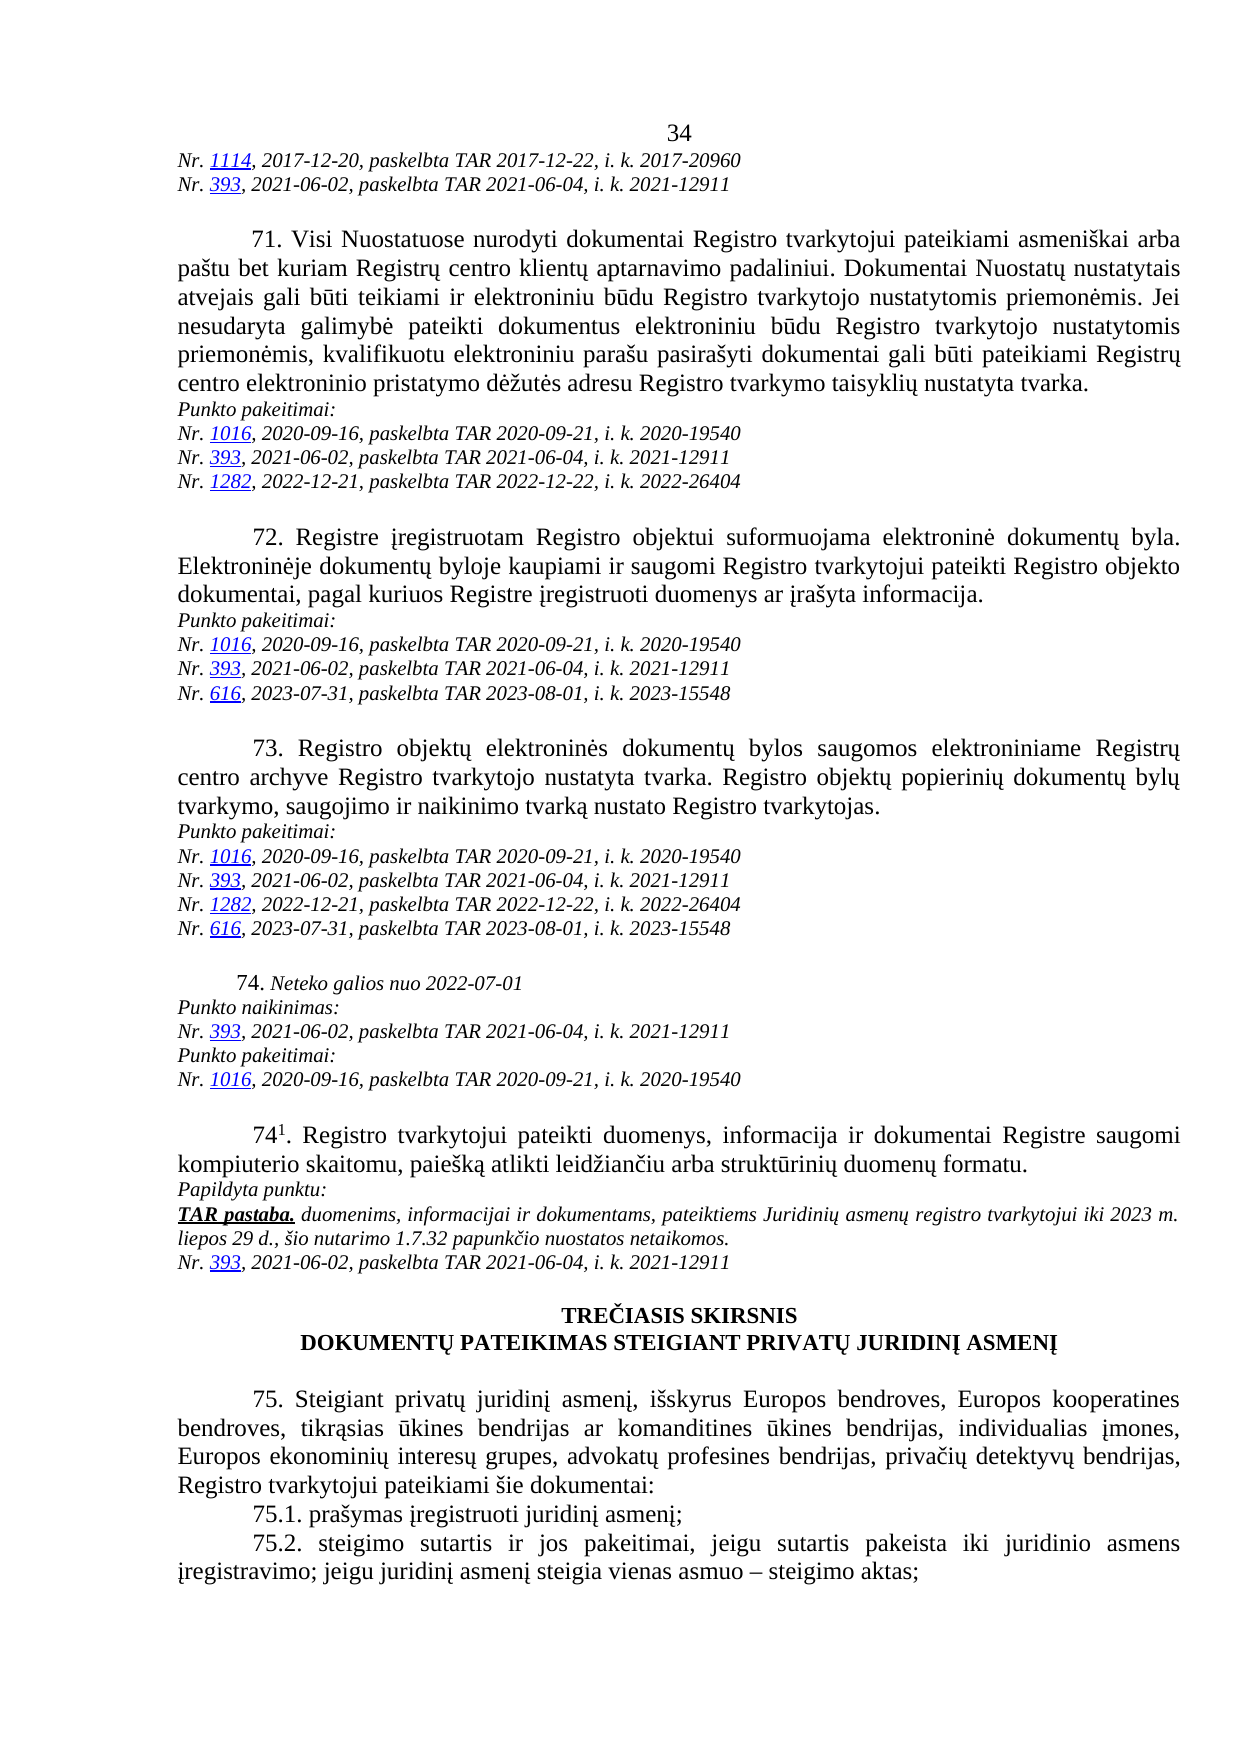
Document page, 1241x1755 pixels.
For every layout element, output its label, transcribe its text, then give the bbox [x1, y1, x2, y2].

text Nr. 1016, 2020-09-16, paskelbta TAR 2020-09-21, i. k. 2020-19540 [177, 1067, 1181, 1091]
text Nr. 1282, 2022-12-21, paskelbta TAR 2022-12-22, i. k. 2022-26404 [177, 892, 1181, 916]
text Punkto pakeitimai: [177, 819, 1181, 843]
text Nr. 1016, 2020-09-16, paskelbta TAR 2020-09-21, i. k. 2020-19540 [177, 843, 1181, 868]
text Punkto pakeitimai: [177, 397, 1181, 421]
text Nr. 1114, 2017-12-20, paskelbta TAR 2017-12-22, i. k. 2017-20960 [177, 148, 1181, 172]
text Punkto naikinimas: [177, 995, 1181, 1019]
text 72. Registre įregistruotam Registro objektui suformuojama elektroninė dokumentų byla. Elektroninėje dokumentų byloje kaupiami ir saugomi Registro tvarkytojui pateikti Registro objekto dokumentai, pagal kuriuos Registre įregistruoti duomenys ar įrašyta informacija. [177, 522, 1181, 608]
text 741. Registro tvarkytojui pateikti duomenys, informacija ir dokumentai Registre saugomi kompiuterio skaitomu, paiešką atlikti leidžiančiu arba struktūrinių duomenų formatu. [177, 1120, 1181, 1177]
text Punkto pakeitimai: [177, 608, 1181, 632]
text Punkto pakeitimai: [177, 1043, 1181, 1067]
text Nr. 616, 2023-07-31, paskelbta TAR 2023-08-01, i. k. 2023-15548 [177, 680, 1181, 704]
text 71. Visi Nuostatuose nurodyti dokumentai Registro tvarkytojui pateikiami asmeniškai arba paštu bet kuriam Registrų centro klientų aptarnavimo padaliniui. Dokumentai Nuostatų nustatytais atvejais gali būti teikiami ir elektroniniu būdu Registro tvarkytojo nustatytomis priemonėmis. Jei nesudaryta galimybė pateikti dokumentus elektroniniu būdu Registro tvarkytojo nustatytomis priemonėmis, kvalifikuotu elektroniniu parašu pasirašyti dokumentai gali būti pateikiami Registrų centro elektroninio pristatymo dėžutės adresu Registro tvarkymo taisyklių nustatyta tvarka. [177, 224, 1181, 397]
text Nr. 393, 2021-06-02, paskelbta TAR 2021-06-04, i. k. 2021-12911 [177, 172, 1181, 196]
text Papildyta punktu: [177, 1177, 1181, 1201]
text Nr. 393, 2021-06-02, paskelbta TAR 2021-06-04, i. k. 2021-12911 [177, 656, 1181, 680]
text Nr. 393, 2021-06-02, paskelbta TAR 2021-06-04, i. k. 2021-12911 [177, 445, 1181, 469]
text Nr. 1282, 2022-12-21, paskelbta TAR 2022-12-22, i. k. 2022-26404 [177, 469, 1181, 493]
text Nr. 616, 2023-07-31, paskelbta TAR 2023-08-01, i. k. 2023-15548 [177, 916, 1181, 940]
text TREČIASIS SKIRSNIS [177, 1302, 1181, 1329]
text Nr. 1016, 2020-09-16, paskelbta TAR 2020-09-21, i. k. 2020-19540 [177, 632, 1181, 656]
text Nr. 1016, 2020-09-16, paskelbta TAR 2020-09-21, i. k. 2020-19540 [177, 421, 1181, 445]
text 74. Neteko galios nuo 2022-07-01 [177, 968, 1181, 995]
text Nr. 393, 2021-06-02, paskelbta TAR 2021-06-04, i. k. 2021-12911 [177, 1019, 1181, 1043]
text Nr. 393, 2021-06-02, paskelbta TAR 2021-06-04, i. k. 2021-12911 [177, 868, 1181, 892]
text Nr. 393, 2021-06-02, paskelbta TAR 2021-06-04, i. k. 2021-12911 [177, 1249, 1181, 1274]
text 75. Steigiant privatų juridinį asmenį, išskyrus Europos bendroves, Europos kooperatines bendroves, tikrąsias ūkines bendrijas ar komanditines ūkines bendrijas, individualias įmones, Europos ekonominių interesų grupes, advokatų profesines bendrijas, privačių detektyvų bendrijas, Registro tvarkytojui pateikiami šie dokumentai: [177, 1384, 1181, 1499]
text 75.2. steigimo sutartis ir jos pakeitimai, jeigu sutartis pakeista iki juridinio asmens įregistravimo; jeigu juridinį asmenį steigia vienas asmuo – steigimo aktas; [177, 1528, 1181, 1585]
text 75.1. prašymas įregistruoti juridinį asmenį; [177, 1499, 1181, 1528]
text 73. Registro objektų elektroninės dokumentų bylos saugomos elektroniniame Registrų centro archyve Registro tvarkytojo nustatyta tvarka. Registro objektų popierinių dokumentų bylų tvarkymo, saugojimo ir naikinimo tvarką nustato Registro tvarkytojas. [177, 733, 1181, 819]
text TAR pastaba. duomenims, informacijai ir dokumentams, pateiktiems Juridinių asmenų registro tvarkytojui iki 2023 m. liepos 29 d., šio nutarimo 1.7.32 papunkčio nuostatos netaikomos. [177, 1201, 1181, 1249]
text DOKUMENTŲ PATEIKIMAS STEIGIANT PRIVATŲ JURIDINĮ ASMENĮ [177, 1329, 1181, 1355]
